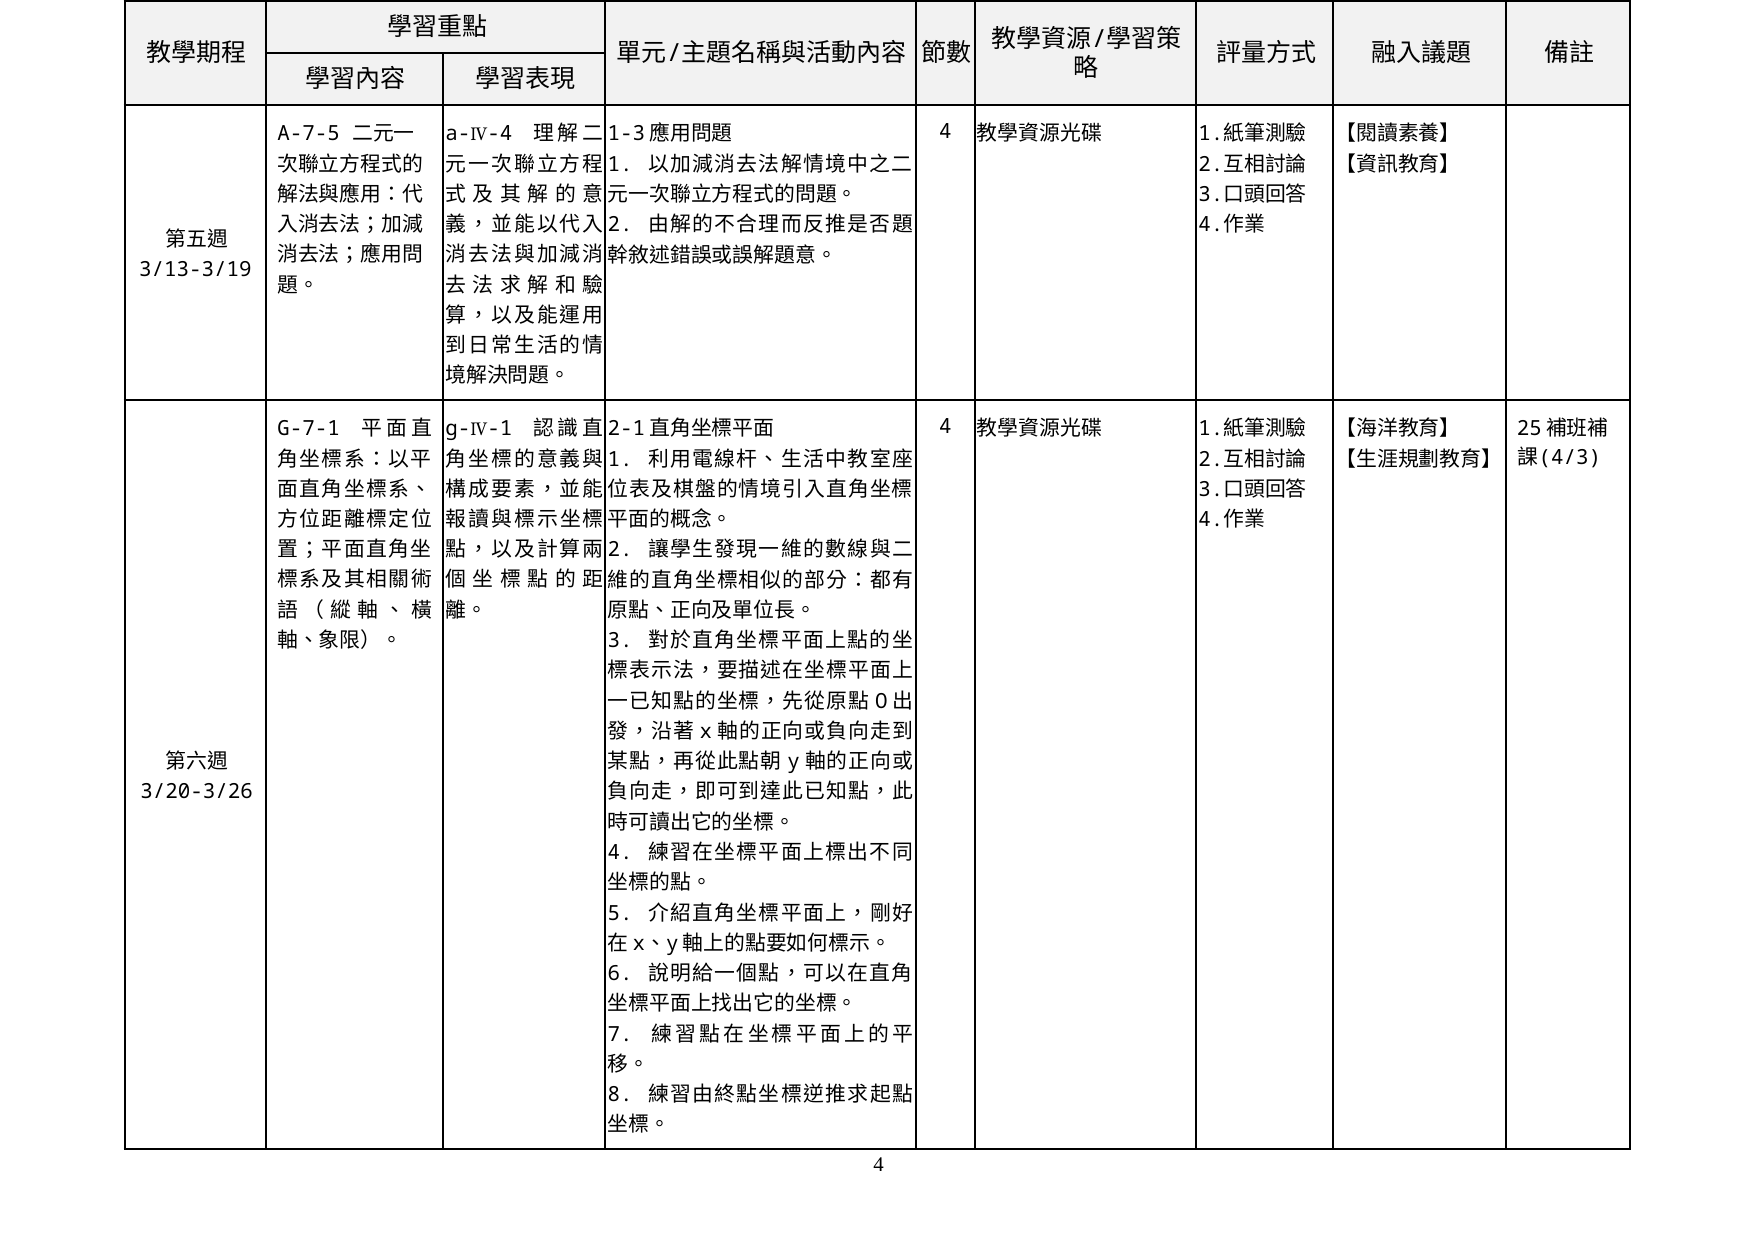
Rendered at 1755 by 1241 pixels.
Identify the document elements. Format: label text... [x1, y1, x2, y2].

table_cell g-Ⅳ-1 認識直角坐標的意義與構成要素，並能報讀與標示坐標點，以及計算兩個坐標點的距離。 [444, 401, 604, 1148]
table_cell a-Ⅳ-4 理解二元一次聯立方程式及其解的意義，並能以代入消去法與加減消去法求解和驗算，以及能運用到日常生活的情境解決問題。 [444, 106, 604, 399]
table_cell 1-3應用問題 1. 以加減消去法解情境中之二元一次聯立方程式的問題。 2. 由解的不合理而反推是否題幹敘述錯誤或誤解題意。 [606, 106, 915, 399]
table_cell 2-1直角坐標平面 1. 利用電線杆、生活中教室座位表及棋盤的情境引入直角坐標平面的概念。 2. 讓學生發現一維的數線與二維的直角坐標相似的部分：都有原點、正向及單位長。 3. 對於直角坐標平面上點的坐標表示法，要描述在坐標平面上一已知點的坐標，先從原點O出發，沿著x軸的正向或負向走到某點，再從此點朝y軸的正向或負向走，即可到達此已知點，此時可讀出它的坐標。 4. 練習在坐標平面上標出不同坐標的點。 5. 介紹直角坐標平面上，剛好在x、y軸上的點要如何標示。 6. 說明給一個點，可以在直角坐標平面上找出它的坐標。 7. 練習點在坐標平面上的平移。 8. 練習由終點坐標逆推求起點坐標。 [606, 401, 915, 1148]
table_header 教學期程 [126, 2, 265, 104]
table_cell 學習表現 [444, 54, 604, 104]
table_header 單元/主題名稱與活動內容 [606, 2, 915, 104]
table_cell 4 [917, 106, 974, 399]
table_cell 4 [917, 401, 974, 1148]
table_cell 1.紙筆測驗 2.互相討論 3.口頭回答 4.作業 [1197, 106, 1332, 399]
table_cell A-7-5 二元一次聯立方程式的解法與應用：代入消去法；加減消去法；應用問題。 [267, 106, 442, 399]
table_cell [1507, 106, 1629, 399]
table_cell 25補班補課(4/3) [1507, 401, 1629, 1148]
table_header 節數 [917, 2, 974, 104]
table_cell G-7-1 平面直角坐標系：以平面直角坐標系、方位距離標定位置；平面直角坐標系及其相關術語（縱軸、橫軸、象限）。 [267, 401, 442, 1148]
table_cell 第五週3/13-3/19 [126, 106, 265, 399]
table_cell 學習內容 [267, 54, 442, 104]
table_cell 第六週 3/20-3/26 [126, 401, 265, 1148]
table_cell 1.紙筆測驗 2.互相討論 3.口頭回答 4.作業 [1197, 401, 1332, 1148]
table_header 評量方式 [1197, 2, 1332, 104]
table_header 教學資源/學習策略 [976, 2, 1195, 104]
table_header 融入議題 [1334, 2, 1505, 104]
table_header 備註 [1507, 2, 1629, 104]
table_cell 教學資源光碟 [976, 401, 1195, 1148]
table_header 學習重點 [267, 2, 604, 52]
table_cell 【閱讀素養】 【資訊教育】 [1334, 106, 1505, 399]
table_cell 教學資源光碟 [976, 106, 1195, 399]
table_cell 【海洋教育】 【生涯規劃教育】 [1334, 401, 1505, 1148]
